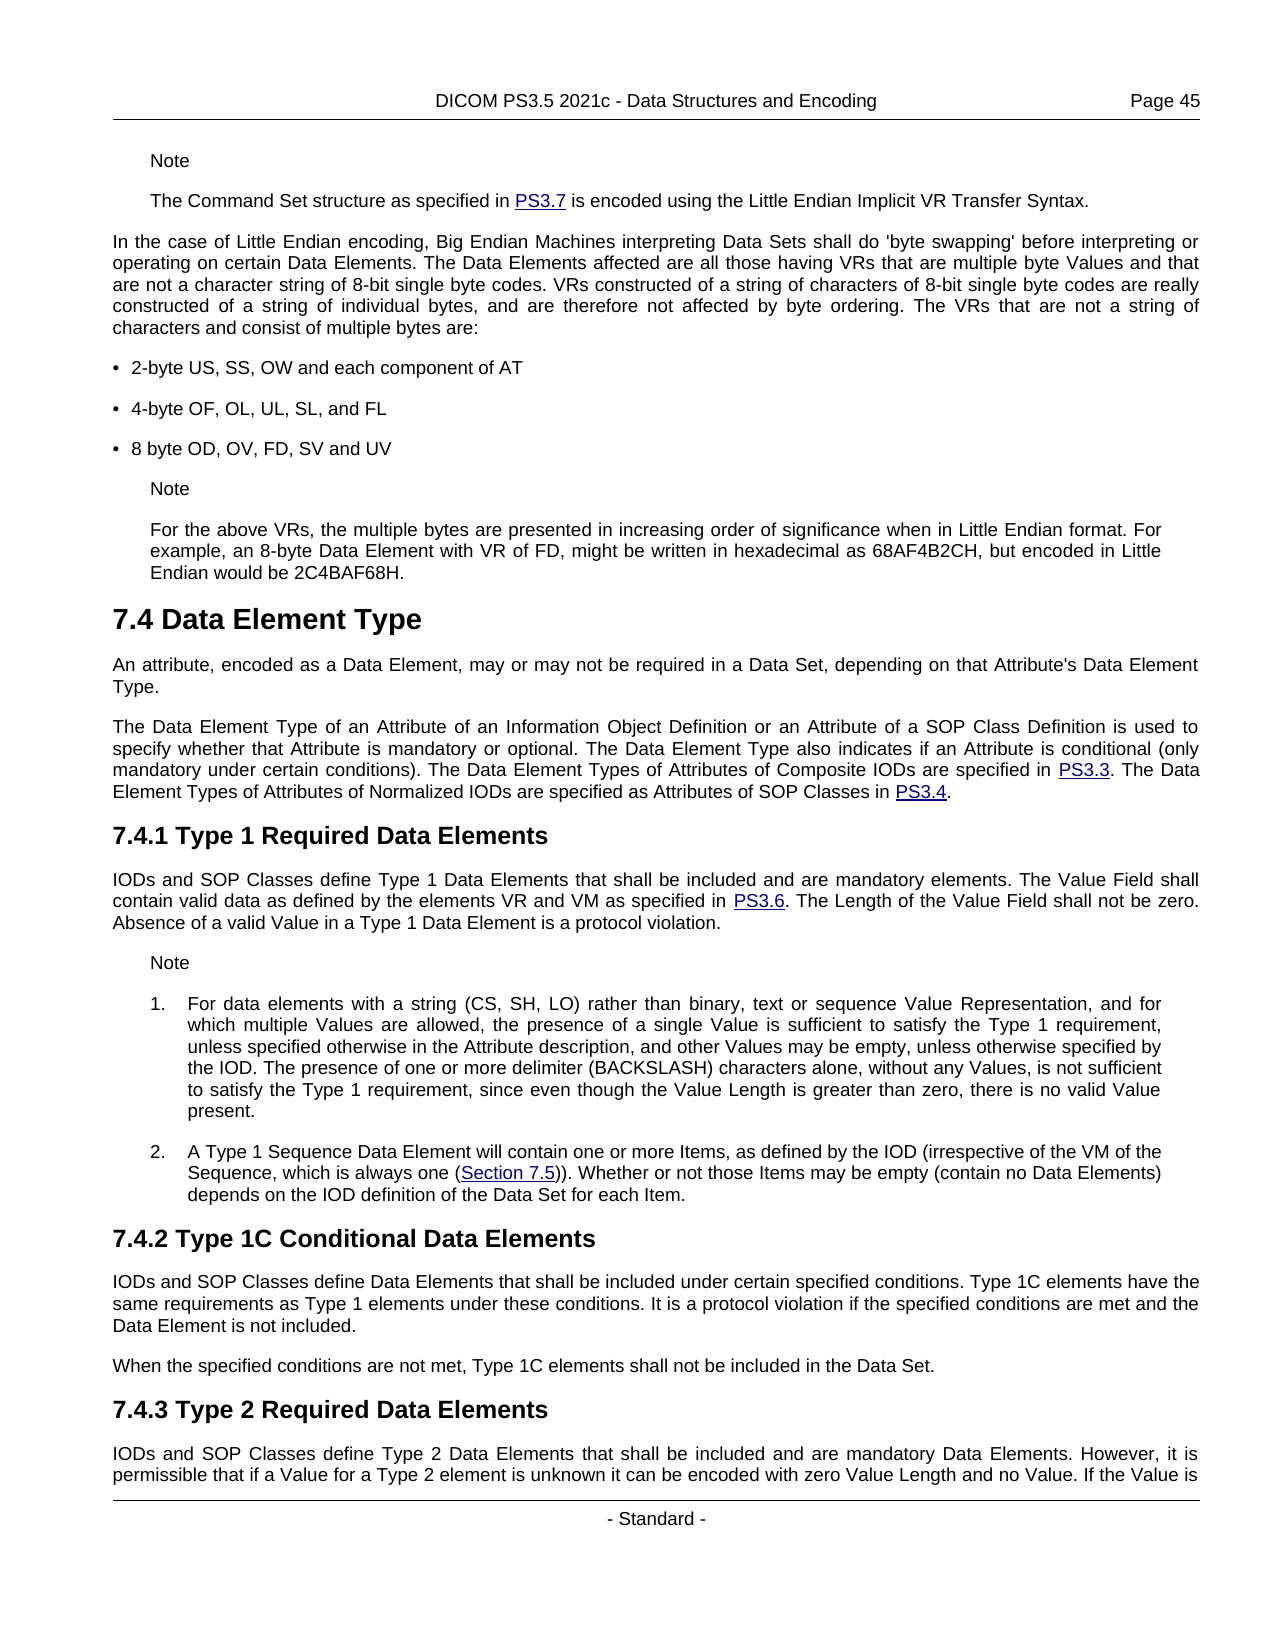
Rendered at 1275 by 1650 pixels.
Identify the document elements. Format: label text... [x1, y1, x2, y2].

text The Data Element Type of an Attribute of an Information Object Definition or an Attribute of a SOP Class Definition is used to specify whether that Attribute is mandatory or optional. The Data Element Type also indicates if an Attribute is conditional (only mandatory under certain conditions). The Data Element Types of Attributes of Composite IODs are specified in PS3.3. The Data Element Types of Attributes of Normalized IODs are specified as Attributes of SOP Classes in PS3.4. [112, 716, 1200, 802]
text 2. A Type 1 Sequence Data Element will contain one or more Items, as defined by the IOD (irrespective of the VM of the Sequence, which is always one (Section 7.5)). Whether or not those Items may be empty (contain no Data Elements) depends on the IOD definition of the Data Set for each Item. [150, 1140, 1162, 1205]
text IODs and SOP Classes define Type 2 Data Elements that shall be included and are mandatory Data Elements. However, it is permissible that if a Value for a Type 2 element is unknown it can be encoded with zero Value Length and no Value. If the Value is [112, 1443, 1200, 1486]
text Note [150, 150, 1162, 172]
text 7.4.3 Type 2 Required Data Elements [112, 1395, 1200, 1424]
text IODs and SOP Classes define Data Elements that shall be included under certain specified conditions. Type 1C elements have the same requirements as Type 1 elements under these conditions. It is a protocol violation if the specified conditions are met and the Data Element is not included. [112, 1271, 1200, 1336]
text In the case of Little Endian encoding, Big Endian Machines interpreting Data Sets shall do 'byte swapping' before interpreting or operating on certain Data Elements. The Data Elements affected are all those having VRs that are multiple byte Values and that are not a character string of 8-bit single byte codes. VRs constructed of a string of characters of 8-bit single byte codes are really constructed of a string of individual bytes, and are therefore not affected by byte ordering. The VRs that are not a string of characters and consist of multiple bytes are: [112, 231, 1200, 338]
text • 2-byte US, SS, OW and each component of AT [112, 357, 1200, 379]
text 1. For data elements with a string (CS, SH, LO) rather than binary, text or sequence Value Representation, and for which multiple Values are allowed, the presence of a single Value is sufficient to satisfy the Type 1 requirement, unless specified otherwise in the Attribute description, and other Values may be empty, unless otherwise specified by the IOD. The presence of one or more delimiter (BACKSLASH) characters alone, without any Values, is not sufficient to satisfy the Type 1 requirement, since even though the Value Length is greater than zero, there is no valid Value present. [150, 992, 1162, 1122]
text When the specified conditions are not met, Type 1C elements shall not be included in the Data Set. [112, 1355, 1200, 1376]
text • 8 byte OD, OV, FD, SV and UV [112, 438, 1200, 459]
text 7.4.2 Type 1C Conditional Data Elements [112, 1224, 1200, 1253]
text 7.4 Data Element Type [112, 602, 1200, 635]
text For the above VRs, the multiple bytes are presented in increasing order of significance when in Little Endian format. For example, an 8-byte Data Element with VR of FD, might be written in hexadecimal as 68AF4B2CH, but encoded in Little Endian would be 2C4BAF68H. [150, 518, 1162, 583]
text Note [150, 478, 1162, 500]
text 7.4.1 Type 1 Required Data Elements [112, 821, 1200, 850]
text • 4-byte OF, OL, UL, SL, and FL [112, 397, 1200, 419]
text An attribute, encoded as a Data Element, may or may not be required in a Data Set, depending on that Attribute's Data Element Type. [112, 654, 1200, 697]
text The Command Set structure as specified in PS3.7 is encoded using the Little Endian Implicit VR Transfer Syntax. [150, 190, 1162, 212]
text Note [150, 952, 1162, 973]
text IODs and SOP Classes define Type 1 Data Elements that shall be included and are mandatory elements. The Value Field shall contain valid data as defined by the elements VR and VM as specified in PS3.6. The Length of the Value Field shall not be zero. Absence of a valid Value in a Type 1 Data Element is a protocol violation. [112, 868, 1200, 933]
